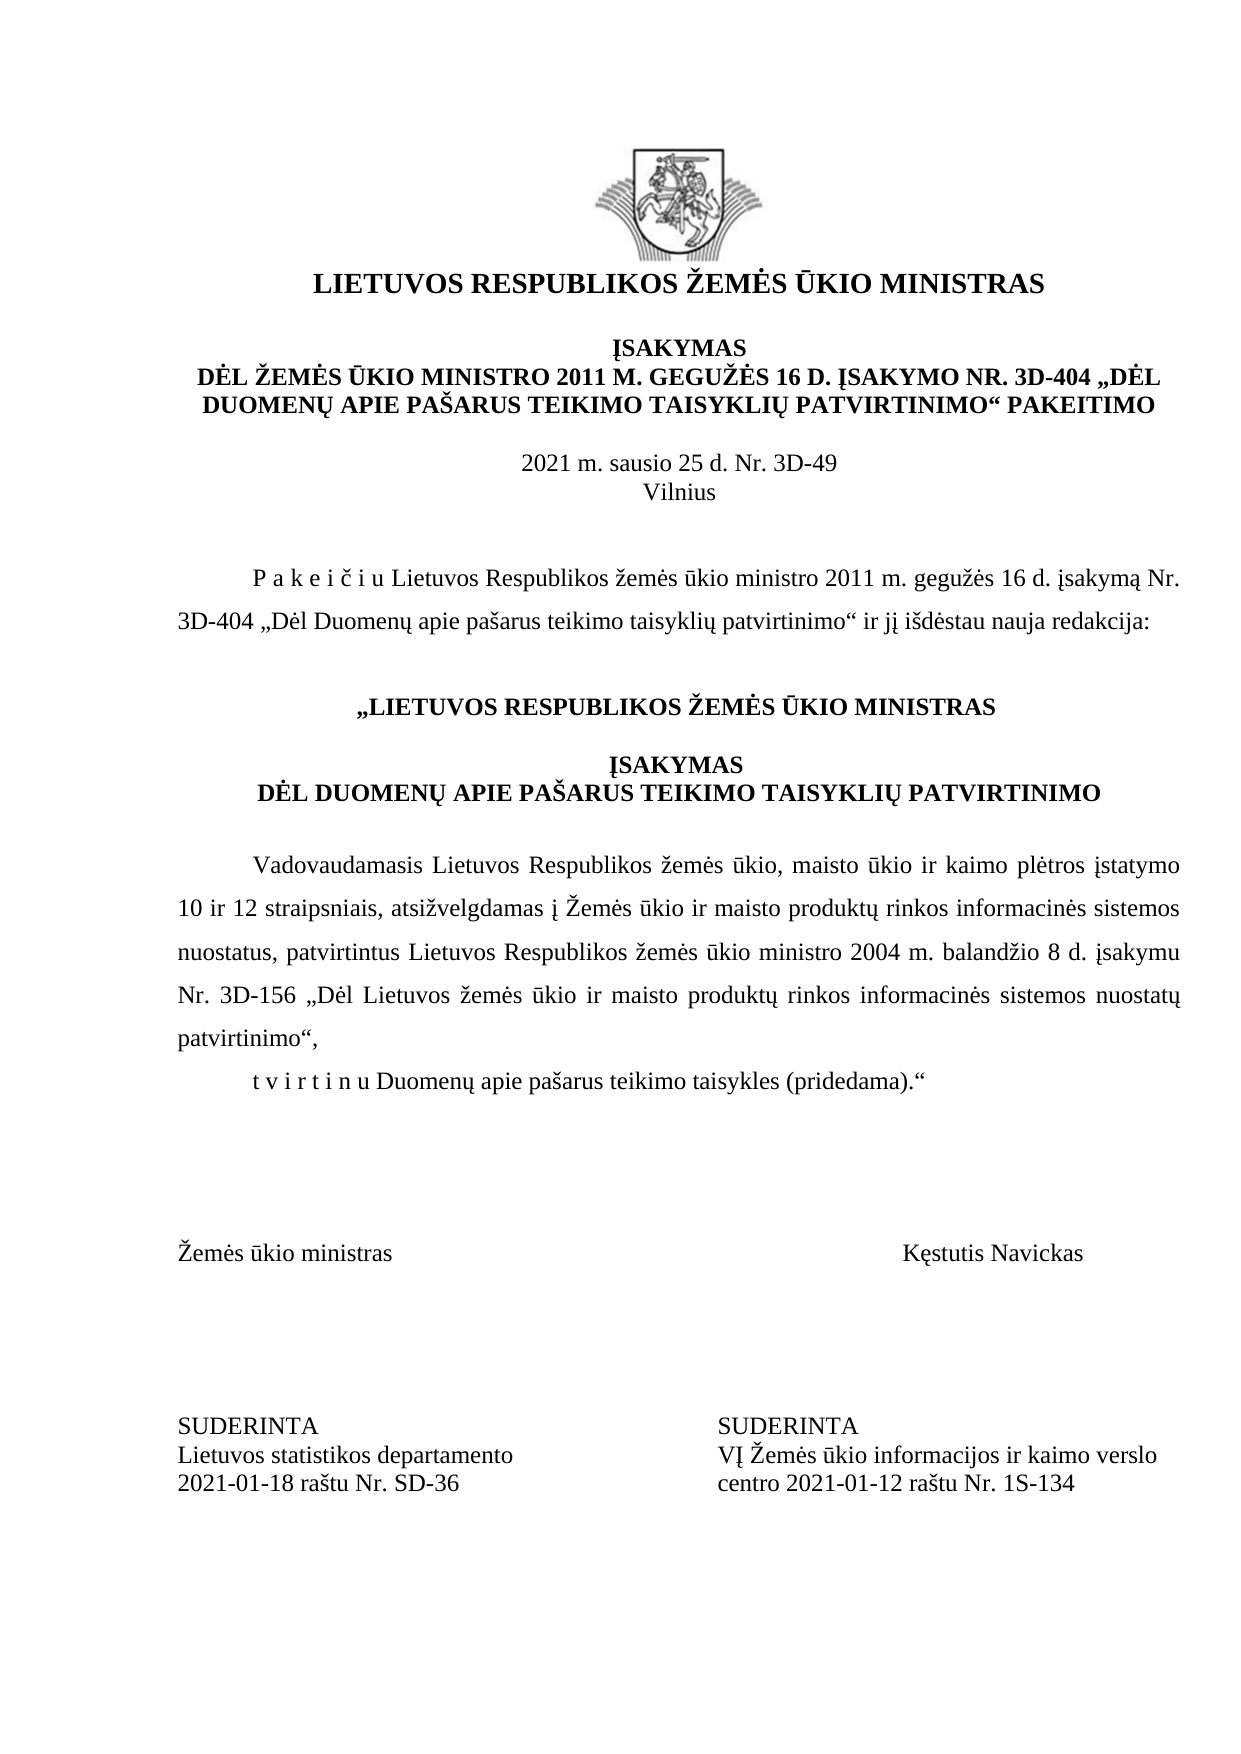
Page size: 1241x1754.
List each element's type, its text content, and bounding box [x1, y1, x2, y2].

text LIETUVOS RESPUBLIKOS ŽEMĖS ŪKIO MINISTRAS [177, 266, 1181, 299]
text P a k e i č i u Lietuvos Respublikos žemės ūkio ministro 2011 m. gegužės 16 d. įsakymą Nr. 3D-404 „Dėl Duomenų apie pašarus teikimo taisyklių patvirtinimo“ ir jį išdėstau nauja redakcija: [177, 563, 1181, 635]
text Vilnius [177, 477, 1181, 505]
text „LIETUVOS RESPUBLIKOS ŽEMĖS ŪKIO MINISTRAS [177, 692, 1181, 721]
text SUDERINTA SUDERINTA [177, 1411, 1181, 1440]
text DĖL ŽEMĖS ŪKIO MINISTRO 2011 M. GEGUŽĖS 16 D. ĮSAKYMO NR. 3D-404 „DĖL DUOMENŲ APIE PAŠARUS TEIKIMO TAISYKLIŲ PATVIRTINIMO“ PAKEITIMO [177, 362, 1181, 419]
text ĮSAKYMAS [177, 750, 1181, 778]
text Žemės ūkio ministras Kęstutis Navickas [177, 1238, 1181, 1267]
text 2021-01-18 raštu Nr. SD-36 centro 2021-01-12 raštu Nr. 1S-134 [177, 1468, 1181, 1497]
text t v i r t i n u Duomenų apie pašarus teikimo taisykles (pridedama).“ [177, 1066, 1181, 1095]
text ĮSAKYMAS [177, 333, 1181, 362]
text Lietuvos statistikos departamento VĮ Žemės ūkio informacijos ir kaimo verslo [177, 1440, 1181, 1468]
text DĖL DUOMENŲ APIE PAŠARUS TEIKIMO TAISYKLIŲ PATVIRTINIMO [177, 778, 1181, 807]
text 2021 m. sausio 25 d. Nr. 3D-49 [177, 448, 1181, 477]
text Vadovaudamasis Lietuvos Respublikos žemės ūkio, maisto ūkio ir kaimo plėtros įstatymo 10 ir 12 straipsniais, atsižvelgdamas į Žemės ūkio ir maisto produktų rinkos informacinės sistemos nuostatus, patvirtintus Lietuvos Respublikos žemės ūkio ministro 2004 m. balandžio 8 d. įsakymu Nr. 3D-156 „Dėl Lietuvos žemės ūkio ir maisto produktų rinkos informacinės sistemos nuostatų patvirtinimo“, [177, 850, 1181, 1052]
